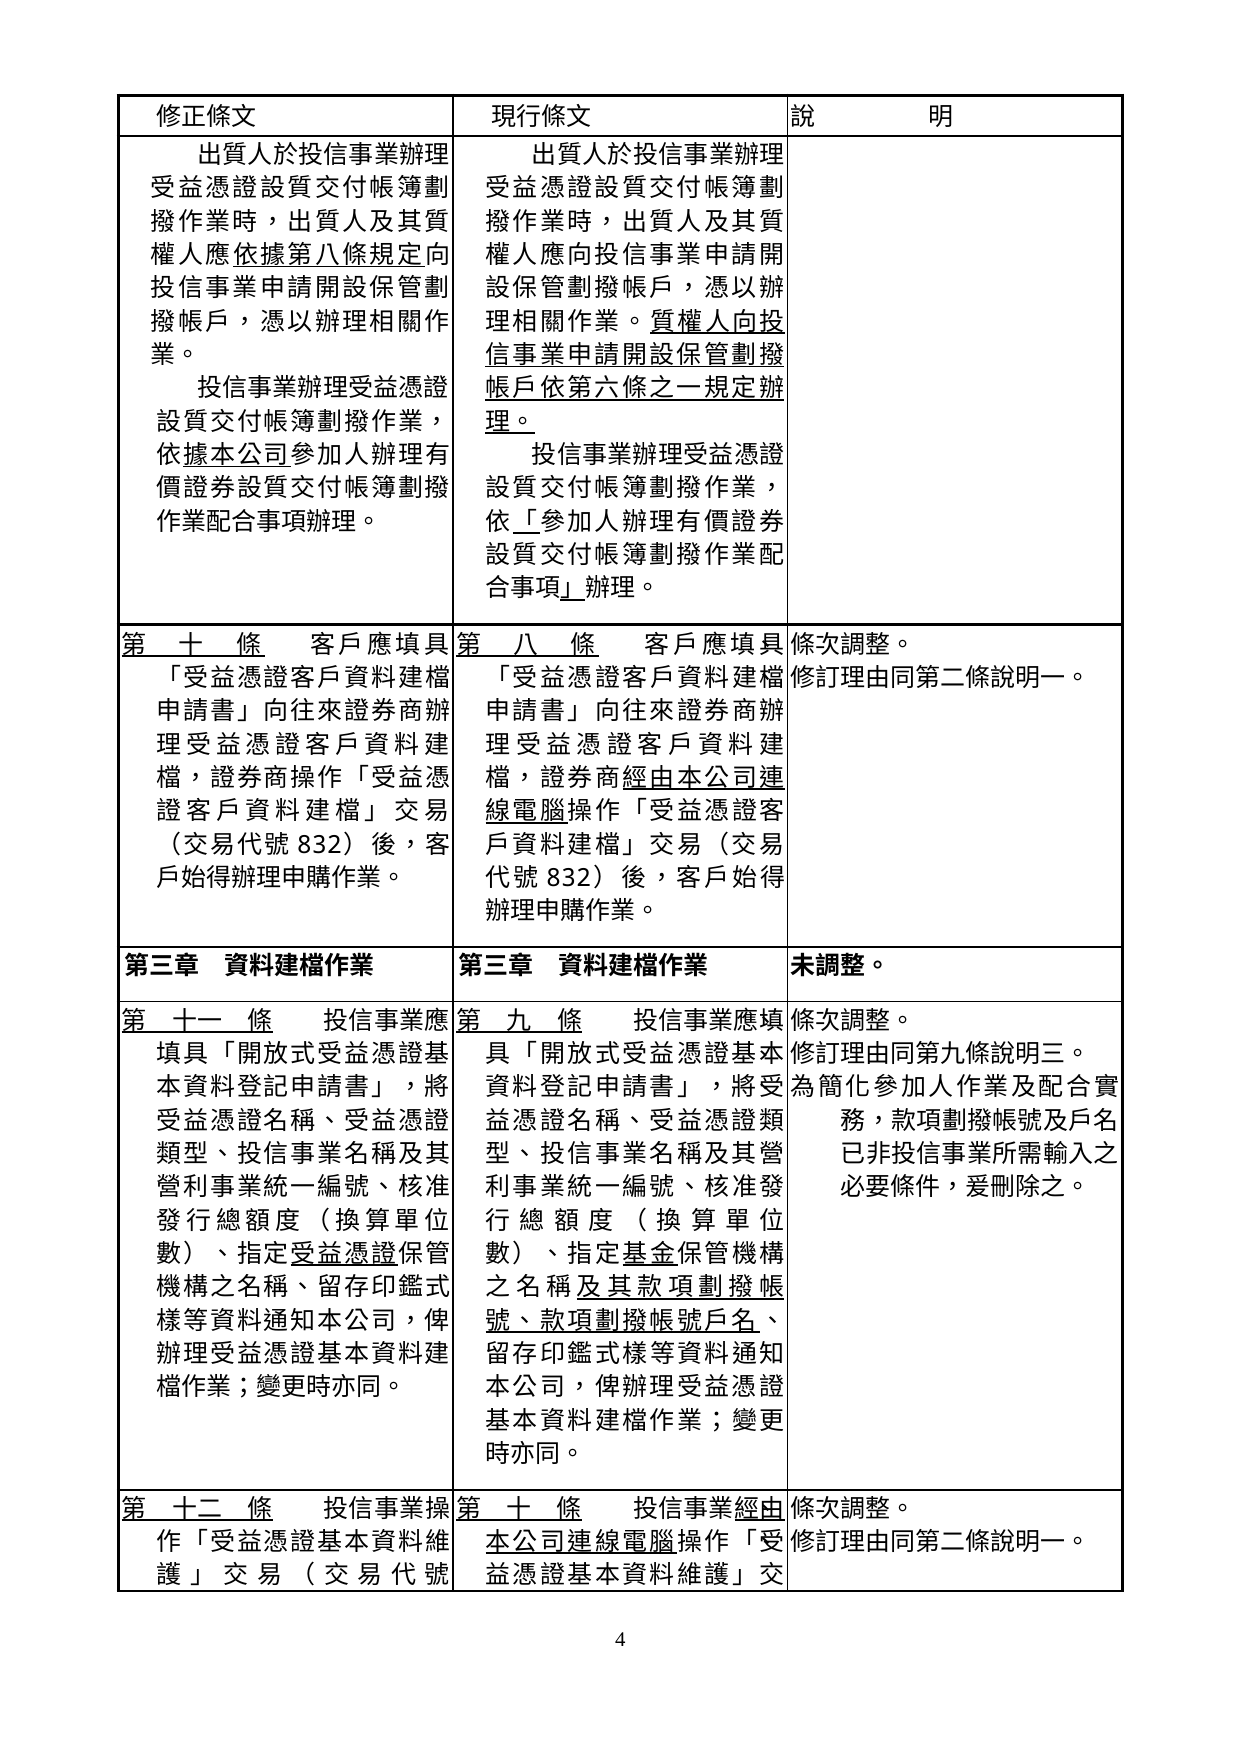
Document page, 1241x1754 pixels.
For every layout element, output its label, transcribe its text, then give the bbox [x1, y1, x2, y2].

table_cell 條次調整。 修訂理由同第二條說明一。 [788, 626, 1121, 946]
table_cell [788, 137, 1121, 623]
table_cell 第 十一 條 投信事業應填具「開放式受益憑證基本資料登記申請書」，將受益憑證名稱、受益憑證類型、投信事業名稱及其營利事業統一編號、核准發行總額度（換算單位數）、指定受益憑證保管機構之名稱、留存印鑑式樣等資料通知本公司，俾辦理受益憑證基本資料建檔作業；變更時亦同。 [120, 1002, 452, 1489]
table_cell 第 九 條 投信事業應填具「開放式受益憑證基本資料登記申請書」，將受益憑證名稱、受益憑證類型、投信事業名稱及其營利事業統一編號、核准發行總額度（換算單位數）、指定基金保管機構之名稱及其款項劃撥帳號、款項劃撥帳號戶名、留存印鑑式樣等資料通知本公司，俾辦理受益憑證基本資料建檔作業；變更時亦同。 [454, 1002, 787, 1489]
table_header 現行條文 [454, 97, 787, 135]
table_cell 條次調整。 修訂理由同第九條說明三。 為簡化參加人作業及配合實務，款項劃撥帳號及戶名已非投信事業所需輸入之必要條件，爰刪除之。 [788, 1002, 1121, 1489]
table_cell 第 十 條 客戶應填具「受益憑證客戶資料建檔申請書」向往來證券商辦理受益憑證客戶資料建檔，證券商操作「受益憑證客戶資料建檔」交易（交易代號832）後，客戶始得辦理申購作業。 [120, 626, 452, 946]
table_cell 第三章 資料建檔作業 [454, 948, 787, 1001]
table_cell 第三章 資料建檔作業 [120, 948, 452, 1001]
table_cell 第 十 條 投信事業經由本公司連線電腦操作「受益憑證基本資料維護」交易（交易代號699），將募集期間、成立日期、發行面額、申購額度成數、單筆申購最低金額、定期定額申購最低扣款金額、定期定額扣款日期、定期定額扣款成數、限制買回期間、限制買回原因、延緩給付可撤銷買回日期、是否可轉申購等資料通知本公司；變更時亦同。 [454, 1491, 787, 1590]
table_cell 未調整。 [788, 948, 1121, 1001]
table_header 說 明 [788, 97, 1121, 135]
table_cell 出質人於投信事業辦理受益憑證設質交付帳簿劃撥作業時，出質人及其質權人應依據第八條規定向投信事業申請開設保管劃撥帳戶，憑以辦理相關作業。 投信事業辦理受益憑證設質交付帳簿劃撥作業，依據本公司參加人辦理有價證券設質交付帳簿劃撥作業配合事項辦理。 [120, 137, 452, 623]
table_header 修正條文 [120, 97, 452, 135]
table_cell 第 八 條 客戶應填具「受益憑證客戶資料建檔申請書」向往來證券商辦理受益憑證客戶資料建檔，證券商經由本公司連線電腦操作「受益憑證客戶資料建檔」交易（交易代號832）後，客戶始得辦理申購作業。 [454, 626, 787, 946]
table_cell 第 十二 條 投信事業操作「受益憑證基本資料維護」交易（交易代號 [120, 1491, 452, 1590]
table_cell 條次調整。 修訂理由同第二條說明一。 [788, 1491, 1121, 1590]
table_cell 出質人於投信事業辦理受益憑證設質交付帳簿劃撥作業時，出質人及其質權人應向投信事業申請開設保管劃撥帳戶，憑以辦理相關作業。質權人向投信事業申請開設保管劃撥帳戶依第六條之一規定辦理。 投信事業辦理受益憑證設質交付帳簿劃撥作業，依「參加人辦理有價證券設質交付帳簿劃撥作業配合事項」辦理。 [454, 137, 787, 623]
